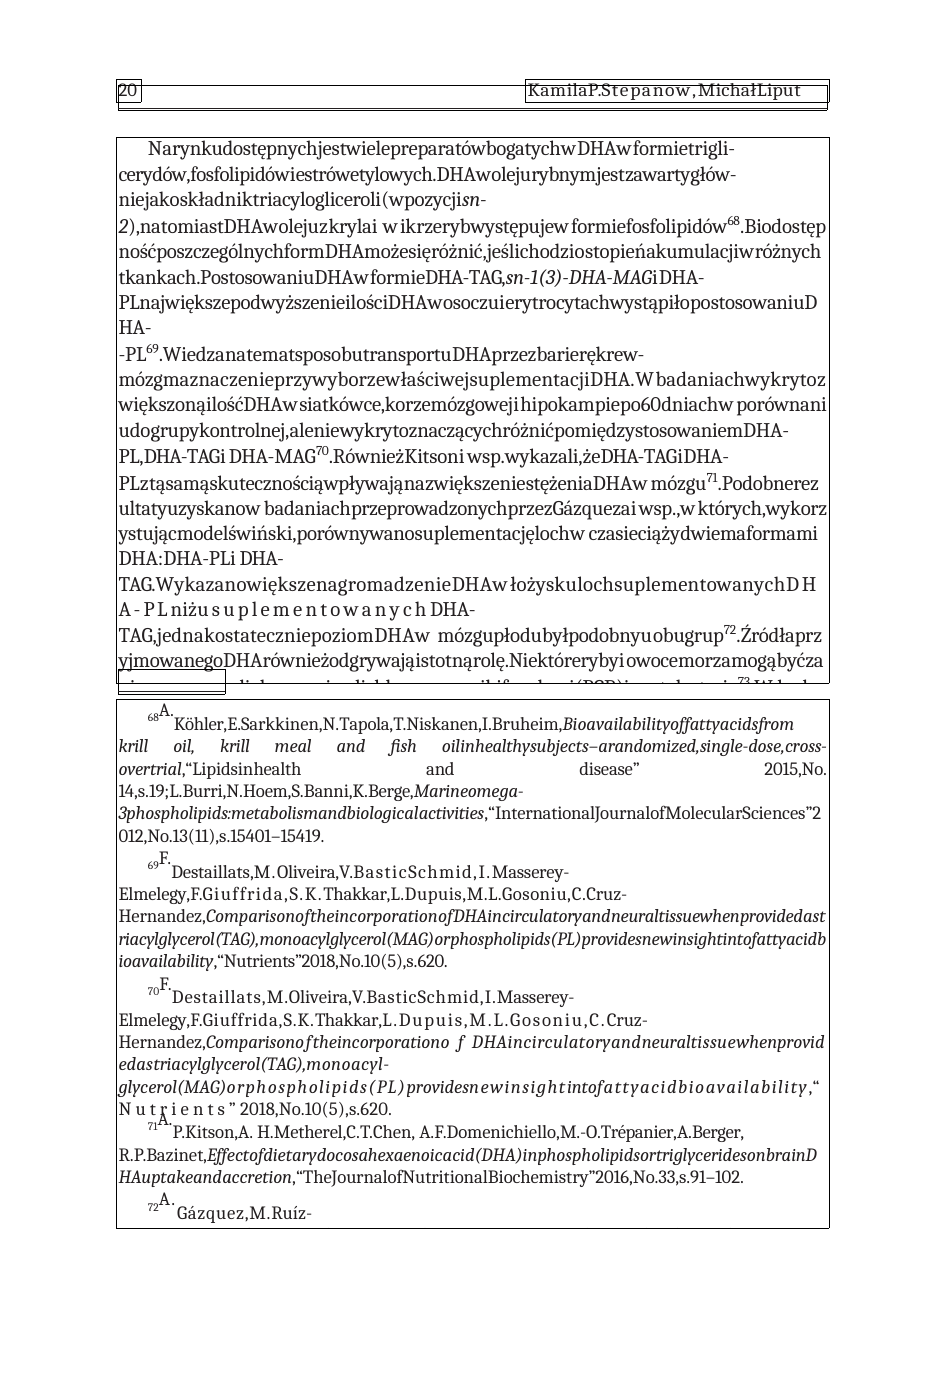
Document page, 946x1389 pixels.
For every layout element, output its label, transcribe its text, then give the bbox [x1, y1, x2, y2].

text NarynkudostępnychjestwielepreparatówbogatychwDHAwformietrigli-cerydów,fosfolipidówiestrówetylowych.DHAwolejurybnymjestzawartygłów-niejakoskładniktriacylogliceroli(wpozycjisn-2),natomiastDHAwolejuzkrylaiwikrzerybwystępujewformiefosfolipidów68.BiodostępnośćposzczególnychformDHAmożesięróżnić,jeślichodziostopieńakumulacjiwróżnychtkankach.PostosowaniuDHAwformieDHA-TAG,sn-1(3)-DHA-MAGiDHA-PLnajwiększepodwyższenieilościDHAwosoczuierytrocytachwystąpiłopostosowaniuDHA- [118, 138, 827, 340]
text 20 [119, 86, 141, 101]
text 69F.Destaillats,M.Oliveira,V.BasticSchmid,I.Masserey-Elmelegy,F.Giuffrida,S.K.Thakkar,L.Dupuis,M.L.Gosoniu,C.Cruz-Hernandez,ComparisonoftheincorporationofDHAincirculatoryandneuraltissuewhenprovidedastriacylglycerol(TAG),monoacylglycerol(MAG)orphospholipids(PL)providesnewinsightintofattyacidbioavailability,“Nutrients”2018,No.10(5),s.620. [118, 848, 827, 972]
text R.P.Bazinet,Effectofdietarydocosahexaenoicacid(DHA)inphospholipidsortriglyceridesonbrainDHAuptakeandaccretion,“TheJournalofNutritionalBiochemistry”2016,No.33,s.91–102. [118, 1144, 827, 1188]
text 68A.Köhler,E.Sarkkinen,N.Tapola,T.Niskanen,I.Bruheim,Bioavailabilityoffattyacidsfrom krill oil, krill meal and fish oilinhealthysubjects–arandomized,single-dose,cross-overtrial,“Lipidsinhealth and disease” 2015,No. 14,s.19;L.Burri,N.Hoem,S.Banni,K.Berge,Marineomega-3phospholipids:metabolismandbiologicalactivities,“InternationalJournalofMolecularSciences”2012,No.13(11),s.15401–15419. [118, 700, 827, 847]
text KamilaP.Stepanow,MichałLiput [527, 80, 829, 101]
text [118, 80, 141, 85]
text 72A.Gázquez,M.Ruíz-Palacios,E.Larqué,DHAsupplementationduringpregnancyasphospholipidsorTAGproducesdifferentplacentaluptakebutsimilarfetalbrainaccretioninneonatalpiglets,“British Journal ofNutrition”2017, No.118 (11), s. 981–988. [118, 1189, 827, 1228]
text 70F.Destaillats,M.Oliveira,V.BasticSchmid,I.Masserey-Elmelegy,F.Giuffrida,S.K.Thakkar,L.Dupuis,M.L.Gosoniu,C.Cruz-Hernandez,ComparisonoftheincorporationofDHAincirculatoryandneuraltissuewhenprovidedastriacylglycerol(TAG),monoacyl-glycerol(MAG)orphospholipids(PL)providesnewinsightintofattyacidbioavailability,“Nutrients”2018,No.10(5),s.620. [118, 973, 827, 1120]
text -PL69.WiedzanatematsposobutransportuDHAprzezbarierękrew-mózgmaznaczenieprzywyborzewłaściwejsuplementacjiDHA.WbadaniachwykrytozwiększonąilośćDHAwsiatkówce,korzemózgowejihipokampiepo60dniachwporównaniudogrupykontrolnej,aleniewykrytoznaczącychróżnićpomiędzystosowaniemDHA-PL,DHA-TAGiDHA-MAG70.RównieżKitsoniwsp.wykazali,żeDHA-TAGiDHA-PLztąsamąskutecznościąwpływająnazwiększeniestężeniaDHAwmózgu71.PodobnerezultatyuzyskanowbadaniachprzeprowadzonychprzezGázquezaiwsp.,wktórych,wykorzystującmodelświński,porównywanosuplementacjęlochwczasieciążydwiemaformamiDHA:DHA-PLiDHA-TAG.WykazanowiększenagromadzenieDHAwłożyskulochsuplementowanychDHA-PLniżusuplementowanychDHA-TAG,jednakostateczniepoziomDHAwmózgupłodubyłpodobnyuobugrup72.ŹródłaprzyjmowanegoDHArównieżodgrywająistotnąrolę.Niektórerybyiowocemorzamogąbyćzanieczyszczonedioksynami,polichlorowanymibifenylami(PCB)imetylortęcią73.Wbadanych [118, 341, 827, 683]
text 71A.P.Kitson,A. H.Metherel,C.T.Chen, A.F.Domenichiello,M.-O.Trépanier,A.Berger, [148, 1121, 829, 1143]
